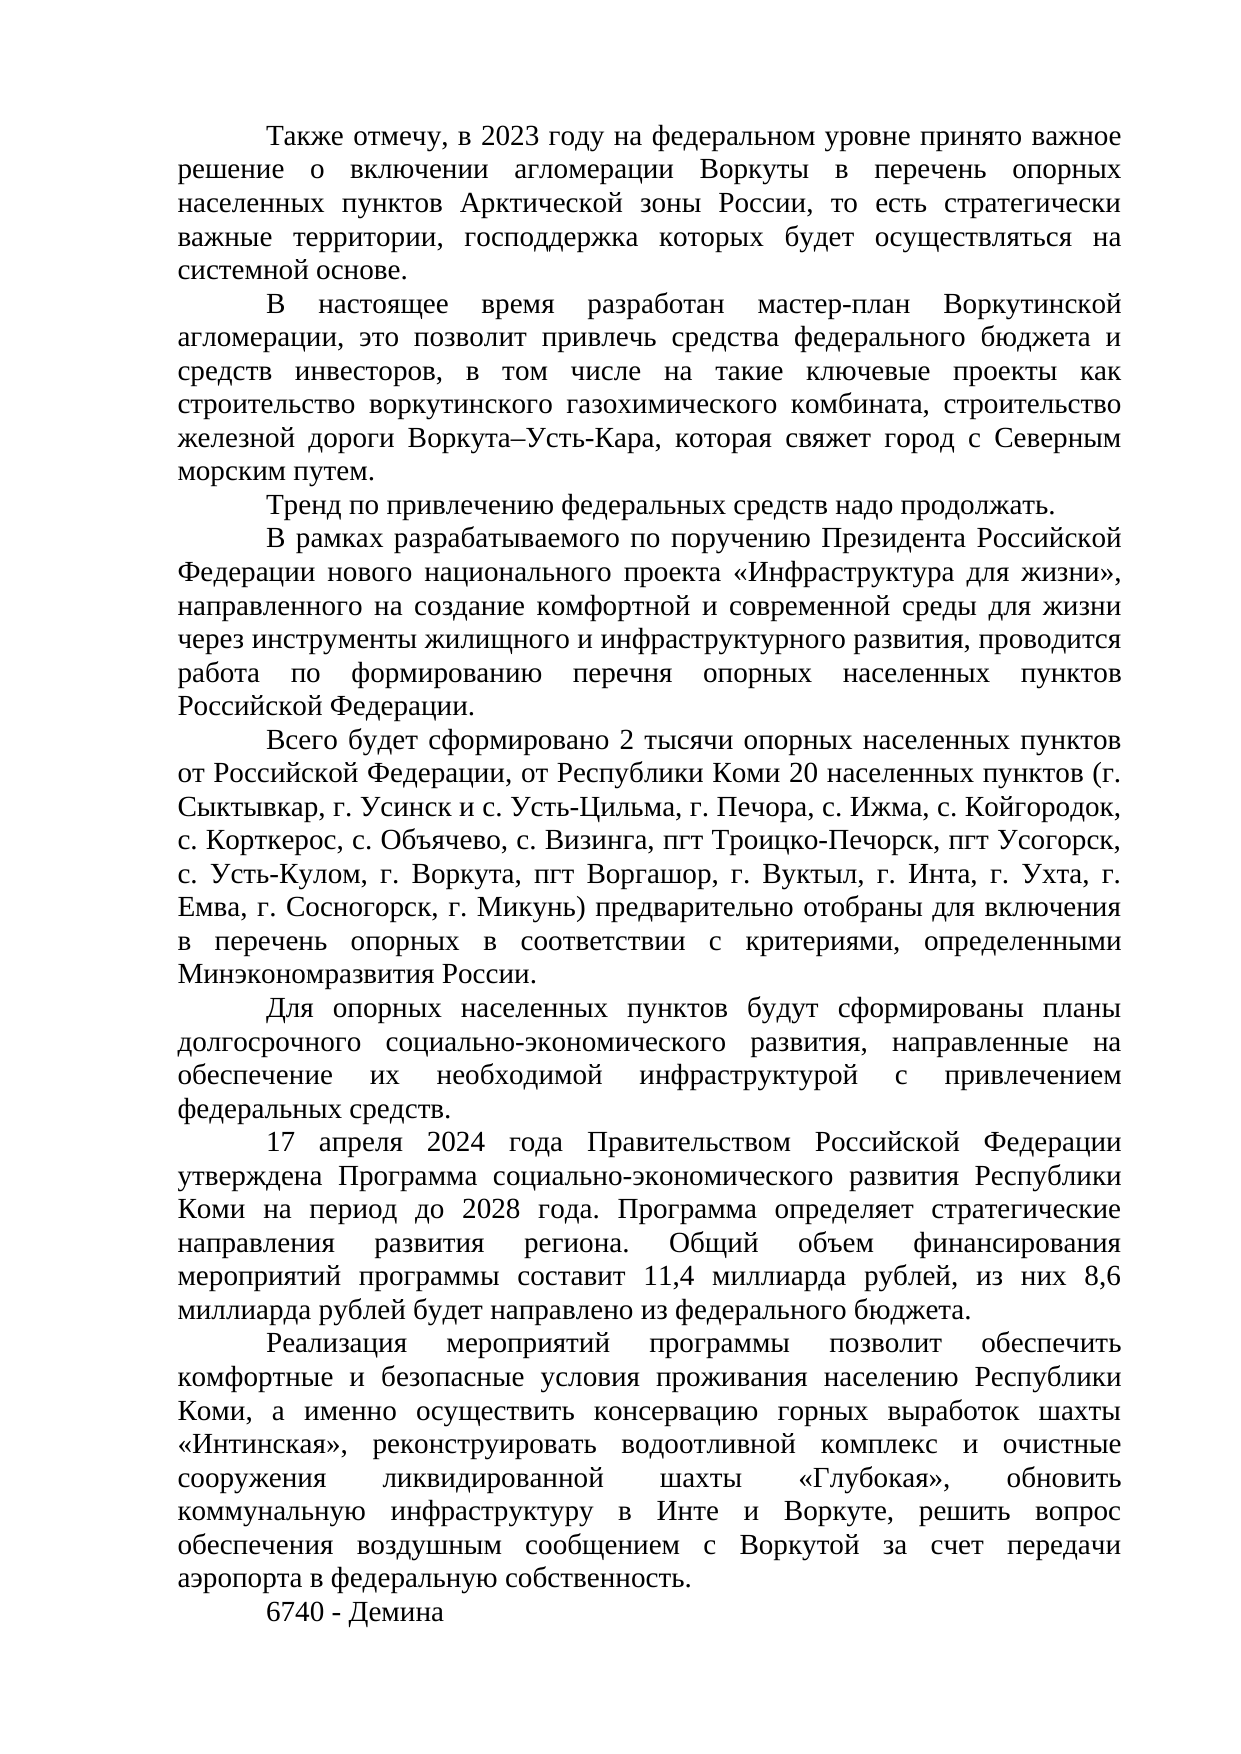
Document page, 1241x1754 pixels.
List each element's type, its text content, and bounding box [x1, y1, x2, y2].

text Всего будет сформировано 2 тысячи опорных населенных пунктов от Российской Федерации, от Республики Коми 20 населенных пунктов (г. Сыктывкар, г. Усинск и с. Усть-Цильма, г. Печора, с. Ижма, с. Койгородок, с. Корткерос, с. Объячево, с. Визинга, пгт Троицко-Печорск, пгт Усогорск, с. Усть-Кулом, г. Воркута, пгт Воргашор, г. Вуктыл, г. Инта, г. Ухта, г. Емва, г. Сосногорск, г. Микунь) предварительно отобраны для включения в перечень опорных в соответствии с критериями, определенными Минэкономразвития России. [177, 722, 1122, 990]
text 17 апреля 2024 года Правительством Российской Федерации утверждена Программа социально-экономического развития Республики Коми на период до 2028 года. Программа определяет стратегические направления развития региона. Общий объем финансирования мероприятий программы составит 11,4 миллиарда рублей, из них 8,6 миллиарда рублей будет направлено из федерального бюджета. [177, 1124, 1122, 1326]
text Также отмечу, в 2023 году на федеральном уровне принято важное решение о включении агломерации Воркуты в перечень опорных населенных пунктов Арктической зоны России, то есть стратегически важные территории, господдержка которых будет осуществляться на системной основе. [177, 118, 1122, 286]
text Реализация мероприятий программы позволит обеспечить комфортные и безопасные условия проживания населению Республики Коми, а именно осуществить консервацию горных выработок шахты «Интинская», реконструировать водоотливной комплекс и очистные сооружения ликвидированной шахты «Глубокая», обновить коммунальную инфраструктуру в Инте и Воркуте, решить вопрос обеспечения воздушным сообщением с Воркутой за счет передачи аэропорта в федеральную собственность. [177, 1326, 1122, 1594]
text Тренд по привлечению федеральных средств надо продолжать. [177, 487, 1122, 521]
text В рамках разрабатываемого по поручению Президента Российской Федерации нового национального проекта «Инфраструктура для жизни», направленного на создание комфортной и современной среды для жизни через инструменты жилищного и инфраструктурного развития, проводится работа по формированию перечня опорных населенных пунктов Российской Федерации. [177, 521, 1122, 722]
text Для опорных населенных пунктов будут сформированы планы долгосрочного социально-экономического развития, направленные на обеспечение их необходимой инфраструктурой с привлечением федеральных средств. [177, 990, 1122, 1124]
text 6740 - Демина [177, 1594, 1122, 1627]
text В настоящее время разработан мастер-план Воркутинской агломерации, это позволит привлечь средства федерального бюджета и средств инвесторов, в том числе на такие ключевые проекты как строительство воркутинского газохимического комбината, строительство железной дороги Воркута–Усть-Кара, которая свяжет город с Северным морским путем. [177, 286, 1122, 487]
